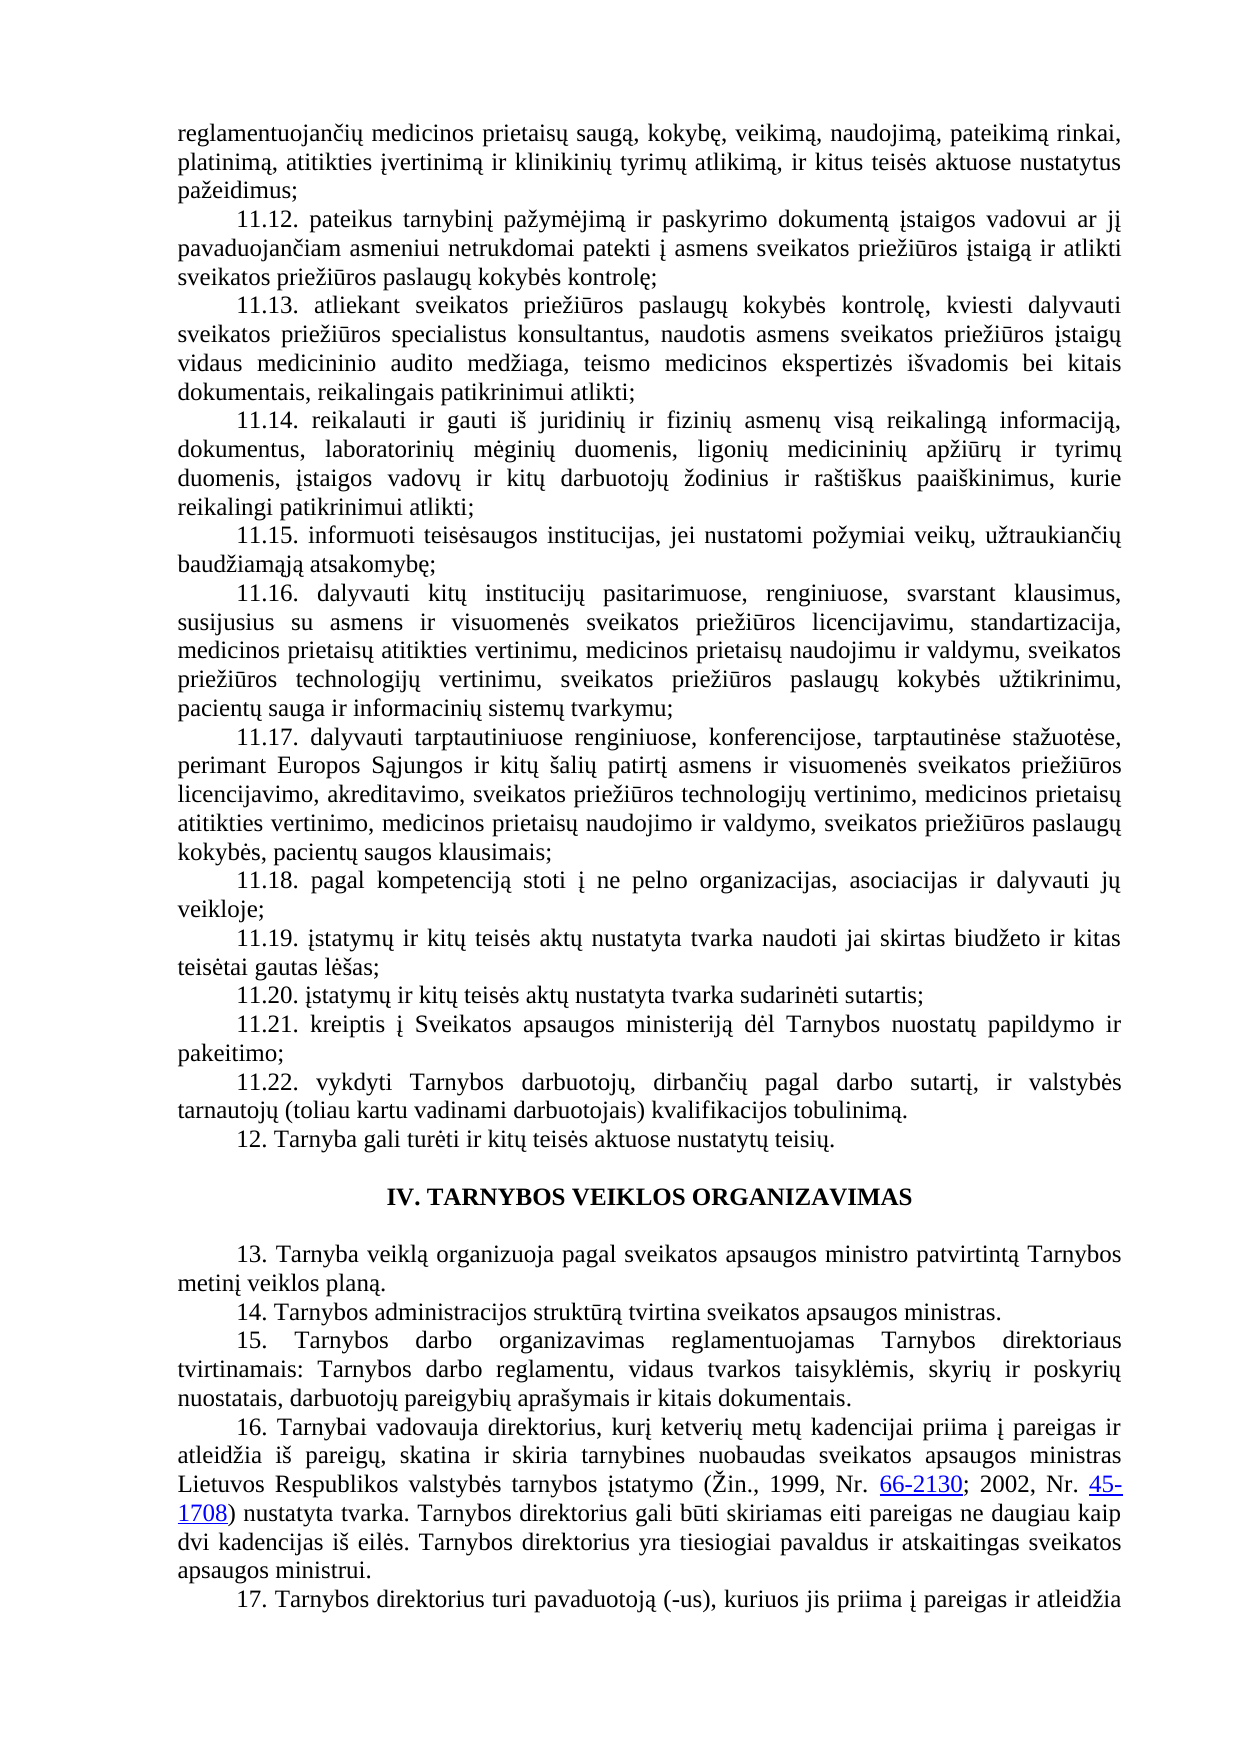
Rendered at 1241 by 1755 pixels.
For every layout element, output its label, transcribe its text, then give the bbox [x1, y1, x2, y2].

text 11.22. vykdyti Tarnybos darbuotojų, dirbančių pagal darbo sutartį, ir valstybės tarnautojų (toliau kartu vadinami darbuotojais) kvalifikacijos tobulinimą. [177, 1067, 1122, 1124]
text 11.17. dalyvauti tarptautiniuose renginiuose, konferencijose, tarptautinėse stažuotėse, perimant Europos Sąjungos ir kitų šalių patirtį asmens ir visuomenės sveikatos priežiūros licencijavimo, akreditavimo, sveikatos priežiūros technologijų vertinimo, medicinos prietaisų atitikties vertinimo, medicinos prietaisų naudojimo ir valdymo, sveikatos priežiūros paslaugų kokybės, pacientų saugos klausimais; [177, 722, 1122, 866]
text 17. Tarnybos direktorius turi pavaduotoją (-us), kuriuos jis priima į pareigas ir atleidžia [177, 1584, 1122, 1613]
text 15. Tarnybos darbo organizavimas reglamentuojamas Tarnybos direktoriaus tvirtinamais: Tarnybos darbo reglamentu, vidaus tvarkos taisyklėmis, skyrių ir poskyrių nuostatais, darbuotojų pareigybių aprašymais ir kitais dokumentais. [177, 1326, 1122, 1412]
text 11.15. informuoti teisėsaugos institucijas, jei nustatomi požymiai veikų, užtraukiančių baudžiamąją atsakomybę; [177, 521, 1122, 578]
text 13. Tarnyba veiklą organizuoja pagal sveikatos apsaugos ministro patvirtintą Tarnybos metinį veiklos planą. [177, 1239, 1122, 1297]
text 11.19. įstatymų ir kitų teisės aktų nustatyta tvarka naudoti jai skirtas biudžeto ir kitas teisėtai gautas lėšas; [177, 923, 1122, 981]
text 16. Tarnybai vadovauja direktorius, kurį ketverių metų kadencijai priima į pareigas ir atleidžia iš pareigų, skatina ir skiria tarnybines nuobaudas sveikatos apsaugos ministras Lietuvos Respublikos valstybės tarnybos įstatymo (Žin., 1999, Nr. 66-2130; 2002, Nr. 45-1708) nustatyta tvarka. Tarnybos direktorius gali būti skiriamas eiti pareigas ne daugiau kaip dvi kadencijas iš eilės. Tarnybos direktorius yra tiesiogiai pavaldus ir atskaitingas sveikatos apsaugos ministrui. [177, 1412, 1122, 1584]
text 12. Tarnyba gali turėti ir kitų teisės aktuose nustatytų teisių. [177, 1124, 1122, 1153]
text 11.21. kreiptis į Sveikatos apsaugos ministeriją dėl Tarnybos nuostatų papildymo ir pakeitimo; [177, 1009, 1122, 1067]
text 11.12. pateikus tarnybinį pažymėjimą ir paskyrimo dokumentą įstaigos vadovui ar jį pavaduojančiam asmeniui netrukdomai patekti į asmens sveikatos priežiūros įstaigą ir atlikti sveikatos priežiūros paslaugų kokybės kontrolę; [177, 204, 1122, 291]
text 11.14. reikalauti ir gauti iš juridinių ir fizinių asmenų visą reikalingą informaciją, dokumentus, laboratorinių mėginių duomenis, ligonių medicininių apžiūrų ir tyrimų duomenis, įstaigos vadovų ir kitų darbuotojų žodinius ir raštiškus paaiškinimus, kurie reikalingi patikrinimui atlikti; [177, 406, 1122, 521]
text reglamentuojančių medicinos prietaisų saugą, kokybę, veikimą, naudojimą, pateikimą rinkai, platinimą, atitikties įvertinimą ir klinikinių tyrimų atlikimą, ir kitus teisės aktuose nustatytus pažeidimus; [177, 118, 1122, 204]
text 14. Tarnybos administracijos struktūrą tvirtina sveikatos apsaugos ministras. [177, 1297, 1122, 1326]
text 11.16. dalyvauti kitų institucijų pasitarimuose, renginiuose, svarstant klausimus, susijusius su asmens ir visuomenės sveikatos priežiūros licencijavimu, standartizacija, medicinos prietaisų atitikties vertinimu, medicinos prietaisų naudojimu ir valdymu, sveikatos priežiūros technologijų vertinimu, sveikatos priežiūros paslaugų kokybės užtikrinimu, pacientų sauga ir informacinių sistemų tvarkymu; [177, 578, 1122, 722]
text 11.18. pagal kompetenciją stoti į ne pelno organizacijas, asociacijas ir dalyvauti jų veikloje; [177, 866, 1122, 923]
text 11.20. įstatymų ir kitų teisės aktų nustatyta tvarka sudarinėti sutartis; [177, 981, 1122, 1009]
text Iv. tarnybos VEIKLOS ORGANIZAVIMAS [177, 1182, 1122, 1211]
text 11.13. atliekant sveikatos priežiūros paslaugų kokybės kontrolę, kviesti dalyvauti sveikatos priežiūros specialistus konsultantus, naudotis asmens sveikatos priežiūros įstaigų vidaus medicininio audito medžiaga, teismo medicinos ekspertizės išvadomis bei kitais dokumentais, reikalingais patikrinimui atlikti; [177, 291, 1122, 406]
